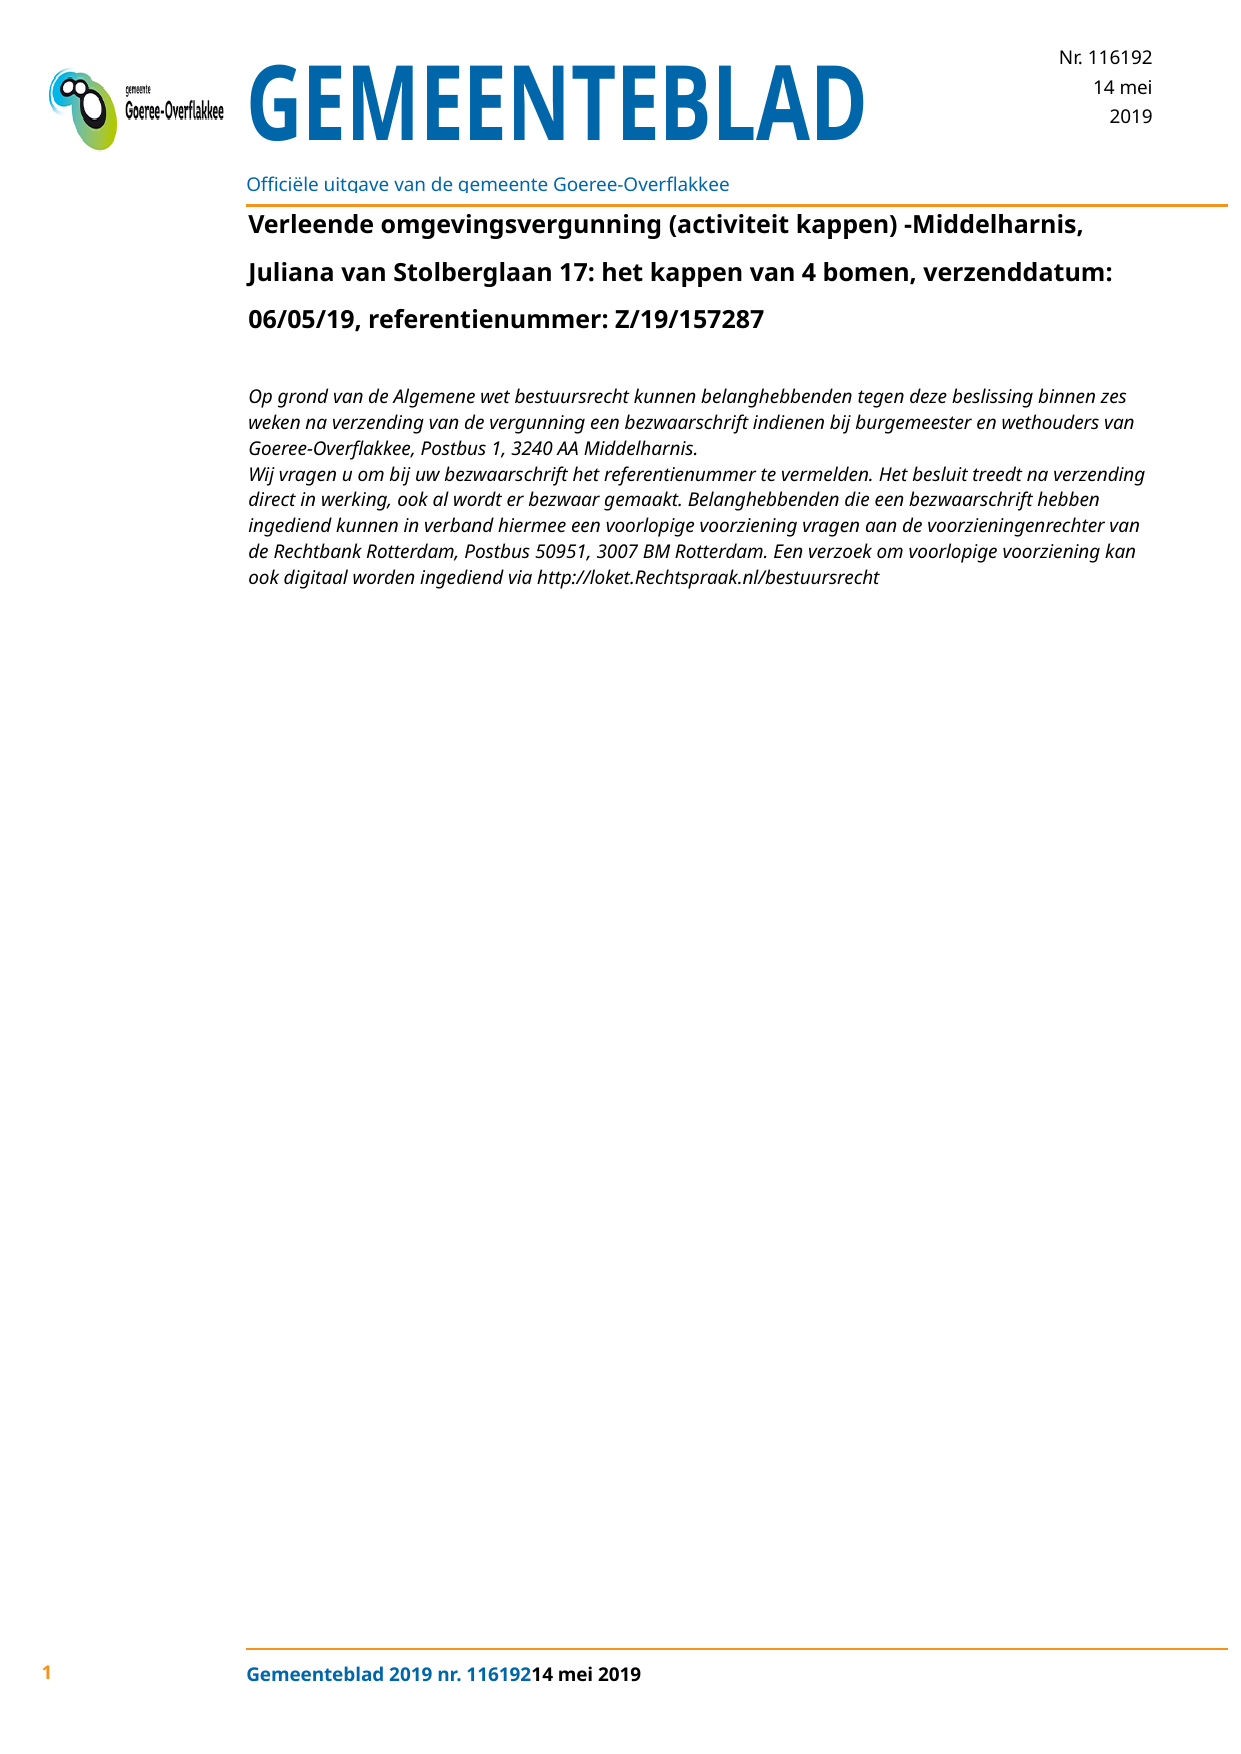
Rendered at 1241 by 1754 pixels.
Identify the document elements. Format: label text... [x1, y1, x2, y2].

text Wij vragen u om bij uw bezwaarschrift het referentienummer te vermelden. Het besluit treedt na verzending direct in werking, ook al wordt er bezwaar gemaakt. Belanghebbenden die een bezwaarschrift hebben ingediend kunnen in verband hiermee een voorlopige voorziening vragen aan de voorzieningenrechter van de Rechtbank Rotterdam, Postbus 50951, 3007 BM Rotterdam. Een verzoek om voorlopige voorziening kan ook digitaal worden ingediend via http://loket.Rechtspraak.nl/bestuursrecht [248, 461, 1152, 589]
picture [41, 47, 231, 172]
text Op grond van de Algemene wet bestuursrecht kunnen belanghebbenden tegen deze beslissing binnen zes weken na verzending van de vergunning een bezwaarschrift indienen bij burgemeester en wethouders van Goeree-Overflakkee, Postbus 1, 3240 AA Middelharnis. [248, 384, 1152, 461]
text Verleende omgevingsvergunning (activiteit kappen) -Middelharnis, Juliana van Stolberglaan 17: het kappen van 4 bomen, verzenddatum: 06/05/19, referentienummer: Z/19/157287 [248, 207, 1152, 336]
